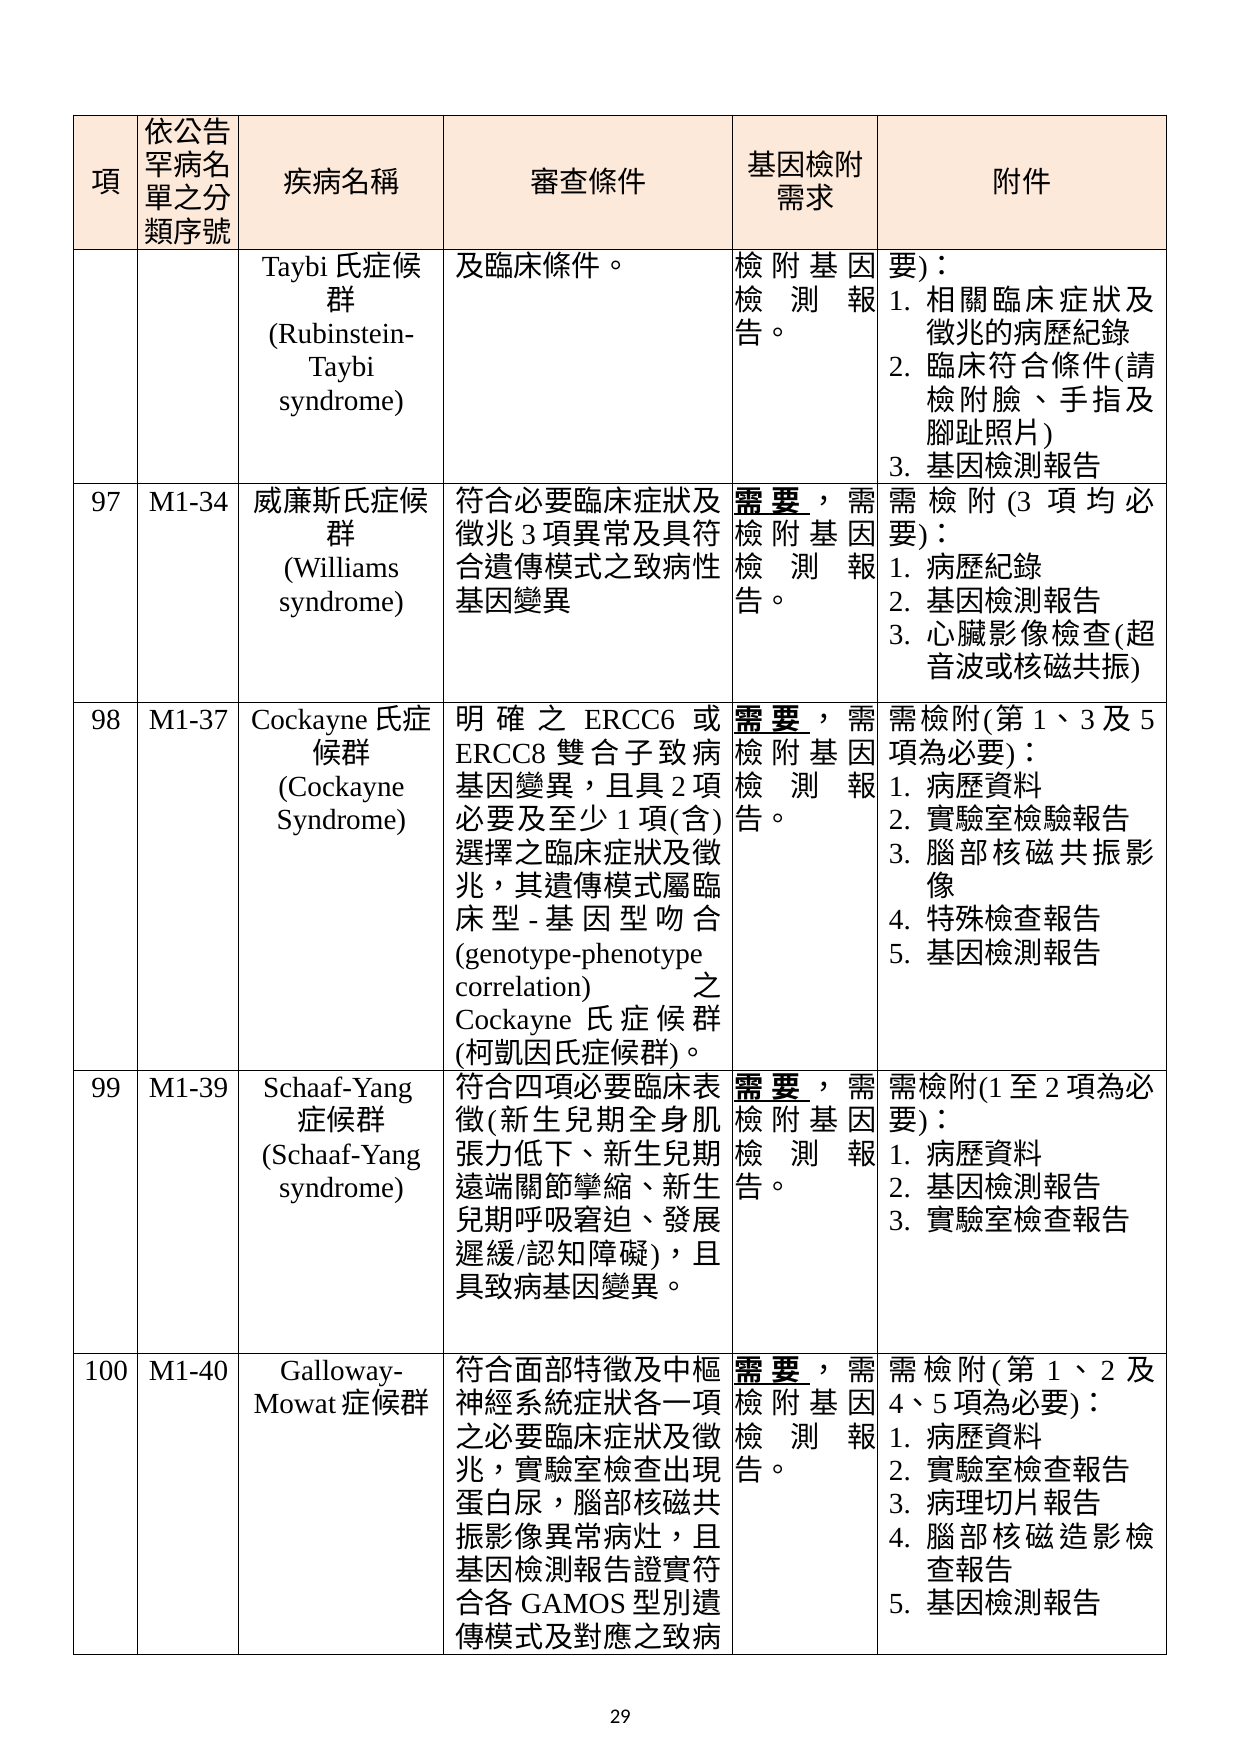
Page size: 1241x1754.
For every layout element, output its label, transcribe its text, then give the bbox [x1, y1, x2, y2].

table_cell M1-39 [138, 1071, 238, 1353]
table_cell M1-37 [138, 703, 238, 1070]
table_cell Taybi氏症候群 (Rubinstein-Taybi syndrome) [239, 250, 443, 483]
table_cell 97 [74, 484, 137, 702]
table_cell 威廉斯氏症候群 (Williams syndrome) [239, 484, 443, 702]
table_header 疾病名稱 [239, 116, 443, 249]
table_cell Schaaf-Yang 症候群 (Schaaf-Yang syndrome) [239, 1071, 443, 1353]
table_cell 需要，需檢附基因檢測報告。 [733, 484, 877, 702]
table_cell 需要，需檢附基因檢測報告。 [733, 1354, 877, 1654]
table_cell 98 [74, 703, 137, 1070]
table_cell 需檢附(第1、2及4、5項為必要)： 病歷資料 實驗室檢查報告 病理切片報告 腦部核磁造影檢查報告 基因檢測報告 [878, 1354, 1166, 1654]
table_header 基因檢附需求 [733, 116, 877, 249]
table_cell 及臨床條件。 [444, 250, 732, 483]
table_cell 需要，需檢附基因檢測報告。 [733, 703, 877, 1070]
table_cell 100 [74, 1354, 137, 1654]
table_cell M1-34 [138, 484, 238, 702]
table_cell Cockayne氏症候群 (Cockayne Syndrome) [239, 703, 443, 1070]
table_cell M1-40 [138, 1354, 238, 1654]
table_header 附件 [878, 116, 1166, 249]
table_cell 99 [74, 1071, 137, 1353]
table_cell [74, 250, 137, 483]
table_header 項 [74, 116, 137, 249]
table_header 審查條件 [444, 116, 732, 249]
table_cell 需檢附(3項均必要)： 相關臨床症狀及徵兆的病歷紀錄 臨床符合條件(請檢附臉、手指及腳趾照片) 基因檢測報告 [878, 250, 1166, 483]
table_cell 檢附基因檢測報告。 [733, 250, 877, 483]
table_cell 符合面部特徵及中樞神經系統症狀各一項之必要臨床症狀及徵兆，實驗室檢查出現蛋白尿，腦部核磁共振影像異常病灶，且基因檢測報告證實符合各GAMOS型別遺傳模式及對應之致病 [444, 1354, 732, 1654]
table_cell 符合必要臨床症狀及徵兆3項異常及具符合遺傳模式之致病性基因變異 [444, 484, 732, 702]
table_cell [138, 250, 238, 483]
table_header 依公告罕病名單之分類序號 [138, 116, 238, 249]
table_cell 需檢附(第1、3及5項為必要)： 病歷資料 實驗室檢驗報告 腦部核磁共振影像 特殊檢查報告 基因檢測報告 [878, 703, 1166, 1070]
table_cell 需檢附(3項均必要)： 病歷紀錄 基因檢測報告 心臟影像檢查(超音波或核磁共振) [878, 484, 1166, 702]
table_cell 需要，需檢附基因檢測報告。 [733, 1071, 877, 1353]
table_cell 符合四項必要臨床表徵(新生兒期全身肌張力低下、新生兒期遠端關節攣縮、新生兒期呼吸窘迫、發展遲緩/認知障礙)，且具致病基因變異。 [444, 1071, 732, 1353]
table_cell 明確之ERCC6或ERCC8雙合子致病基因變異，且具2項必要及至少1項(含)選擇之臨床症狀及徵兆，其遺傳模式屬臨床型-基因型吻合 (genotype-phenotype correlation) 之Cockayne氏症候群(柯凱因氏症候群)。 [444, 703, 732, 1070]
table_cell Galloway-Mowat症候群 [239, 1354, 443, 1654]
table_cell 需檢附(1至2項為必要)： 病歷資料 基因檢測報告 實驗室檢查報告 [878, 1071, 1166, 1353]
